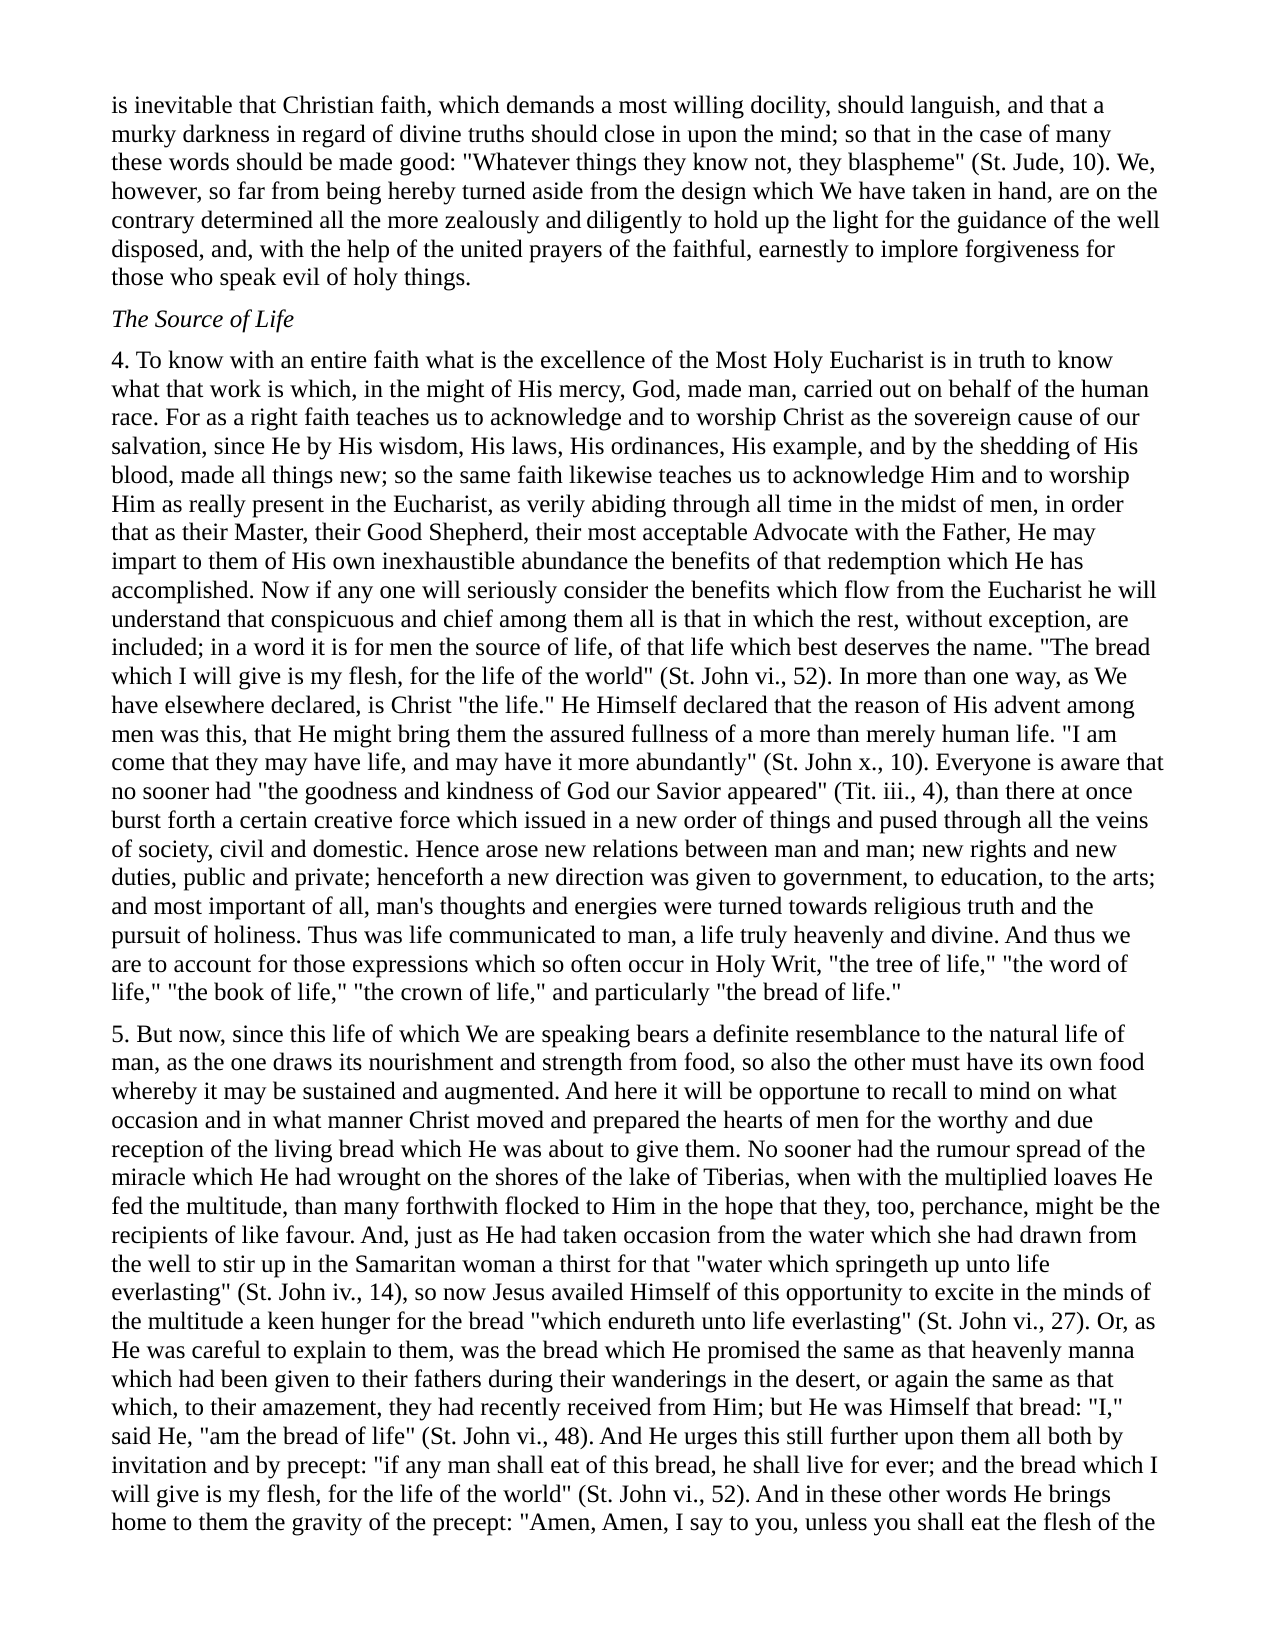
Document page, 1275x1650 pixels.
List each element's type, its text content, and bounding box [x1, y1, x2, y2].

text is inevitable that Christian faith, which demands a most willing docility, should languish, and that a murky darkness in regard of divine truths should close in upon the mind; so that in the case of many these words should be made good: "Whatever things they know not, they blaspheme" (St. Jude, 10). We, however, so far from being hereby turned aside from the design which We have taken in hand, are on the contrary determined all the more zealously and diligently to hold up the light for the guidance of the well disposed, and, with the help of the united prayers of the faithful, earnestly to implore forgiveness for those who speak evil of holy things. [111, 90, 1167, 291]
text 5. But now, since this life of which We are speaking bears a definite resemblance to the natural life of man, as the one draws its nourishment and strength from food, so also the other must have its own food whereby it may be sustained and augmented. And here it will be opportune to recall to mind on what occasion and in what manner Christ moved and prepared the hearts of men for the worthy and due reception of the living bread which He was about to give them. No sooner had the rumour spread of the miracle which He had wrought on the shores of the lake of Tiberias, when with the multiplied loaves He fed the multitude, than many forthwith flocked to Him in the hope that they, too, perchance, might be the recipients of like favour. And, just as He had taken occasion from the water which she had drawn from the well to stir up in the Samaritan woman a thirst for that "water which springeth up unto life everlasting" (St. John iv., 14), so now Jesus availed Himself of this opportunity to excite in the minds of the multitude a keen hunger for the bread "which endureth unto life everlasting" (St. John vi., 27). Or, as He was careful to explain to them, was the bread which He promised the same as that heavenly manna which had been given to their fathers during their wanderings in the desert, or again the same as that which, to their amazement, they had recently received from Him; but He was Himself that bread: "I," said He, "am the bread of life" (St. John vi., 48). And He urges this still further upon them all both by invitation and by precept: "if any man shall eat of this bread, he shall live for ever; and the bread which I will give is my flesh, for the life of the world" (St. John vi., 52). And in these other words He brings home to them the gravity of the precept: "Amen, Amen, I say to you, unless you shall eat the flesh of the [111, 1019, 1167, 1536]
text The Source of Life [111, 304, 1167, 332]
text 4. To know with an entire faith what is the excellence of the Most Holy Eucharist is in truth to know what that work is which, in the might of His mercy, God, made man, carried out on behalf of the human race. For as a right faith teaches us to acknowledge and to worship Christ as the sovereign cause of our salvation, since He by His wisdom, His laws, His ordinances, His example, and by the shedding of His blood, made all things new; so the same faith likewise teaches us to acknowledge Him and to worship Him as really present in the Eucharist, as verily abiding through all time in the midst of men, in order that as their Master, their Good Shepherd, their most acceptable Advocate with the Father, He may impart to them of His own inexhaustible abundance the benefits of that redemption which He has accomplished. Now if any one will seriously consider the benefits which flow from the Eucharist he will understand that conspicuous and chief among them all is that in which the rest, without exception, are included; in a word it is for men the source of life, of that life which best deserves the name. "The bread which I will give is my flesh, for the life of the world" (St. John vi., 52). In more than one way, as We have elsewhere declared, is Christ "the life." He Himself declared that the reason of His advent among men was this, that He might bring them the assured fullness of a more than merely human life. "I am come that they may have life, and may have it more abundantly" (St. John x., 10). Everyone is aware that no sooner had "the goodness and kindness of God our Savior appeared" (Tit. iii., 4), than there at once burst forth a certain creative force which issued in a new order of things and pused through all the veins of society, civil and domestic. Hence arose new relations between man and man; new rights and new duties, public and private; henceforth a new direction was given to government, to education, to the arts; and most important of all, man's thoughts and energies were turned towards religious truth and the pursuit of holiness. Thus was life communicated to man, a life truly heavenly and divine. And thus we are to account for those expressions which so often occur in Holy Writ, "the tree of life," "the word of life," "the book of life," "the crown of life," and particularly "the bread of life." [111, 345, 1167, 1006]
